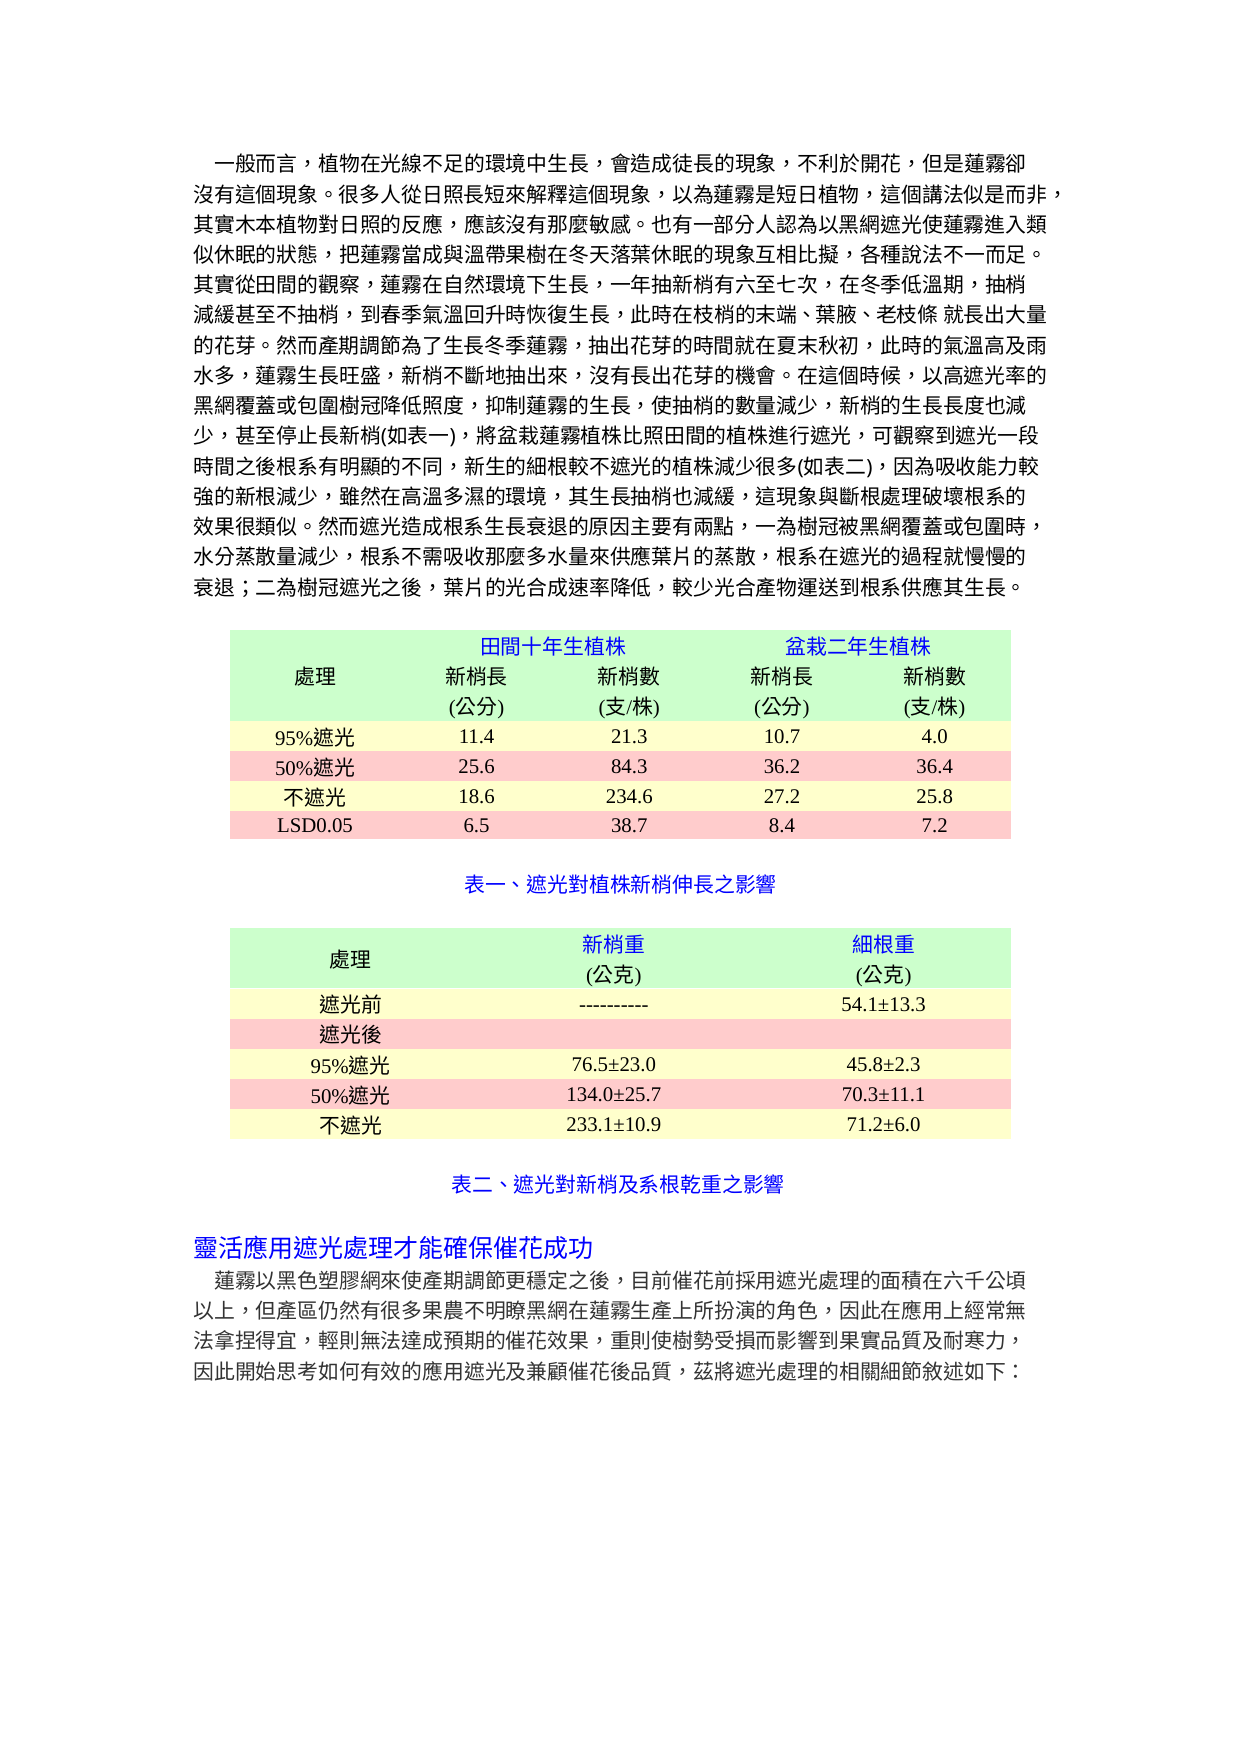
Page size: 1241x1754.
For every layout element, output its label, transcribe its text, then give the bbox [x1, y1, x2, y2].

table_cell 遮光前 [230, 989, 471, 1019]
table_cell 11.4 [400, 721, 553, 751]
table_cell 95%遮光 [230, 721, 400, 751]
table_header 細根重 [756, 928, 1011, 958]
table_cell 234.6 [553, 781, 705, 811]
table_cell LSD0.05 [230, 811, 400, 839]
table_cell 7.2 [858, 811, 1011, 839]
table_cell [471, 1019, 756, 1049]
table_cell 不遮光 [230, 1109, 471, 1139]
table_cell (支/株) [858, 691, 1011, 721]
table_cell 54.1±13.3 [756, 989, 1011, 1019]
table_cell 6.5 [400, 811, 553, 839]
table_cell 遮光後 [230, 1019, 471, 1049]
table_cell 84.3 [553, 751, 705, 781]
table_cell 新梢數 [858, 660, 1011, 691]
table_cell 10.7 [705, 721, 858, 751]
table_cell 新梢數 [553, 660, 705, 691]
table_header [230, 630, 400, 660]
table_header 田間十年生植株 [400, 630, 705, 660]
table_cell 4.0 [858, 721, 1011, 751]
table_cell 8.4 [705, 811, 858, 839]
table_cell [230, 691, 400, 721]
table_cell [756, 1019, 1011, 1049]
table_cell 50%遮光 [230, 751, 400, 781]
table_cell 36.2 [705, 751, 858, 781]
table_cell 45.8±2.3 [756, 1049, 1011, 1079]
table_cell 25.8 [858, 781, 1011, 811]
table_cell (公分) [705, 691, 858, 721]
table_cell 21.3 [553, 721, 705, 751]
table_cell 50%遮光 [230, 1079, 471, 1109]
text 一般而言，植物在光線不足的環境中生長，會造成徒長的現象，不利於開花，但是蓮霧卻沒有這個現象。很多人從日照長短來解釋這個現象，以為蓮霧是短日植物，這個講法似是而非，其實木本植物對日照的反應，應該沒有那麼敏感。也有一部分人認為以黑網遮光使蓮霧進入類似休眠的狀態，把蓮霧當成與溫帶果樹在冬天落葉休眠的現象互相比擬，各種說法不一而足。其實從田間的觀察，蓮霧在自然環境下生長，一年抽新梢有六至七次，在冬季低溫期，抽梢減緩甚至不抽梢，到春季氣溫回升時恢復生長，此時在枝梢的末端、葉腋、老枝條 就長出大量的花芽。然而產期調節為了生長冬季蓮霧，抽出花芽的時間就在夏末秋初，此時的氣溫高及雨水多，蓮霧生長旺盛，新梢不斷地抽出來，沒有長出花芽的機會。在這個時候，以高遮光率的黑網覆蓋或包圍樹冠降低照度，抑制蓮霧的生長，使抽梢的數量減少，新梢的生長長度也減少，甚至停止長新梢(如表一)，將盆栽蓮霧植株比照田間的植株進行遮光，可觀察到遮光一段時間之後根系有明顯的不同，新生的細根較不遮光的植株減少很多(如表二)，因為吸收能力較強的新根減少，雖然在高溫多濕的環境，其生長抽梢也減緩，這現象與斷根處理破壞根系的效果很類似。然而遮光造成根系生長衰退的原因主要有兩點，一為樹冠被黑網覆蓋或包圍時，水分蒸散量減少，根系不需吸收那麼多水量來供應葉片的蒸散，根系在遮光的過程就慢慢的衰退；二為樹冠遮光之後，葉片的光合成速率降低，較少光合產物運送到根系供應其生長。 [193, 148, 1047, 601]
table_cell 新梢長 [400, 660, 553, 691]
table_cell 38.7 [553, 811, 705, 839]
table_cell (公克) [471, 958, 756, 988]
table_cell 27.2 [705, 781, 858, 811]
table_cell 70.3±11.1 [756, 1079, 1011, 1109]
text 靈活應用遮光處理才能確保催花成功 蓮霧以黑色塑膠網來使產期調節更穩定之後，目前催花前採用遮光處理的面積在六千公頃以上，但產區仍然有很多果農不明瞭黑網在蓮霧生產上所扮演的角色，因此在應用上經常無法拿捏得宜，輕則無法達成預期的催花效果，重則使樹勢受損而影響到果實品質及耐寒力，因此開始思考如何有效的應用遮光及兼顧催花後品質，茲將遮光處理的相關細節敘述如下： [193, 1228, 1047, 1385]
table_cell 18.6 [400, 781, 553, 811]
table_cell 233.1±10.9 [471, 1109, 756, 1139]
table_cell 新梢長 [705, 660, 858, 691]
text 表二、遮光對新梢及系根乾重之影響 [193, 1169, 1047, 1199]
table_header 新梢重 [471, 928, 756, 958]
table_cell (公分) [400, 691, 553, 721]
text 表一、遮光對植株新梢伸長之影響 [193, 869, 1047, 899]
table_cell 36.4 [858, 751, 1011, 781]
table_cell 71.2±6.0 [756, 1109, 1011, 1139]
table_cell 不遮光 [230, 781, 400, 811]
table_cell 134.0±25.7 [471, 1079, 756, 1109]
table_cell 95%遮光 [230, 1049, 471, 1079]
table_cell (支/株) [553, 691, 705, 721]
table_cell 76.5±23.0 [471, 1049, 756, 1079]
table_cell 25.6 [400, 751, 553, 781]
table_cell (公克) [756, 958, 1011, 988]
table_cell ---------- [471, 989, 756, 1019]
table_cell 處理 [230, 660, 400, 691]
table_header 處理 [230, 928, 471, 988]
table_header 盆栽二年生植株 [705, 630, 1011, 660]
